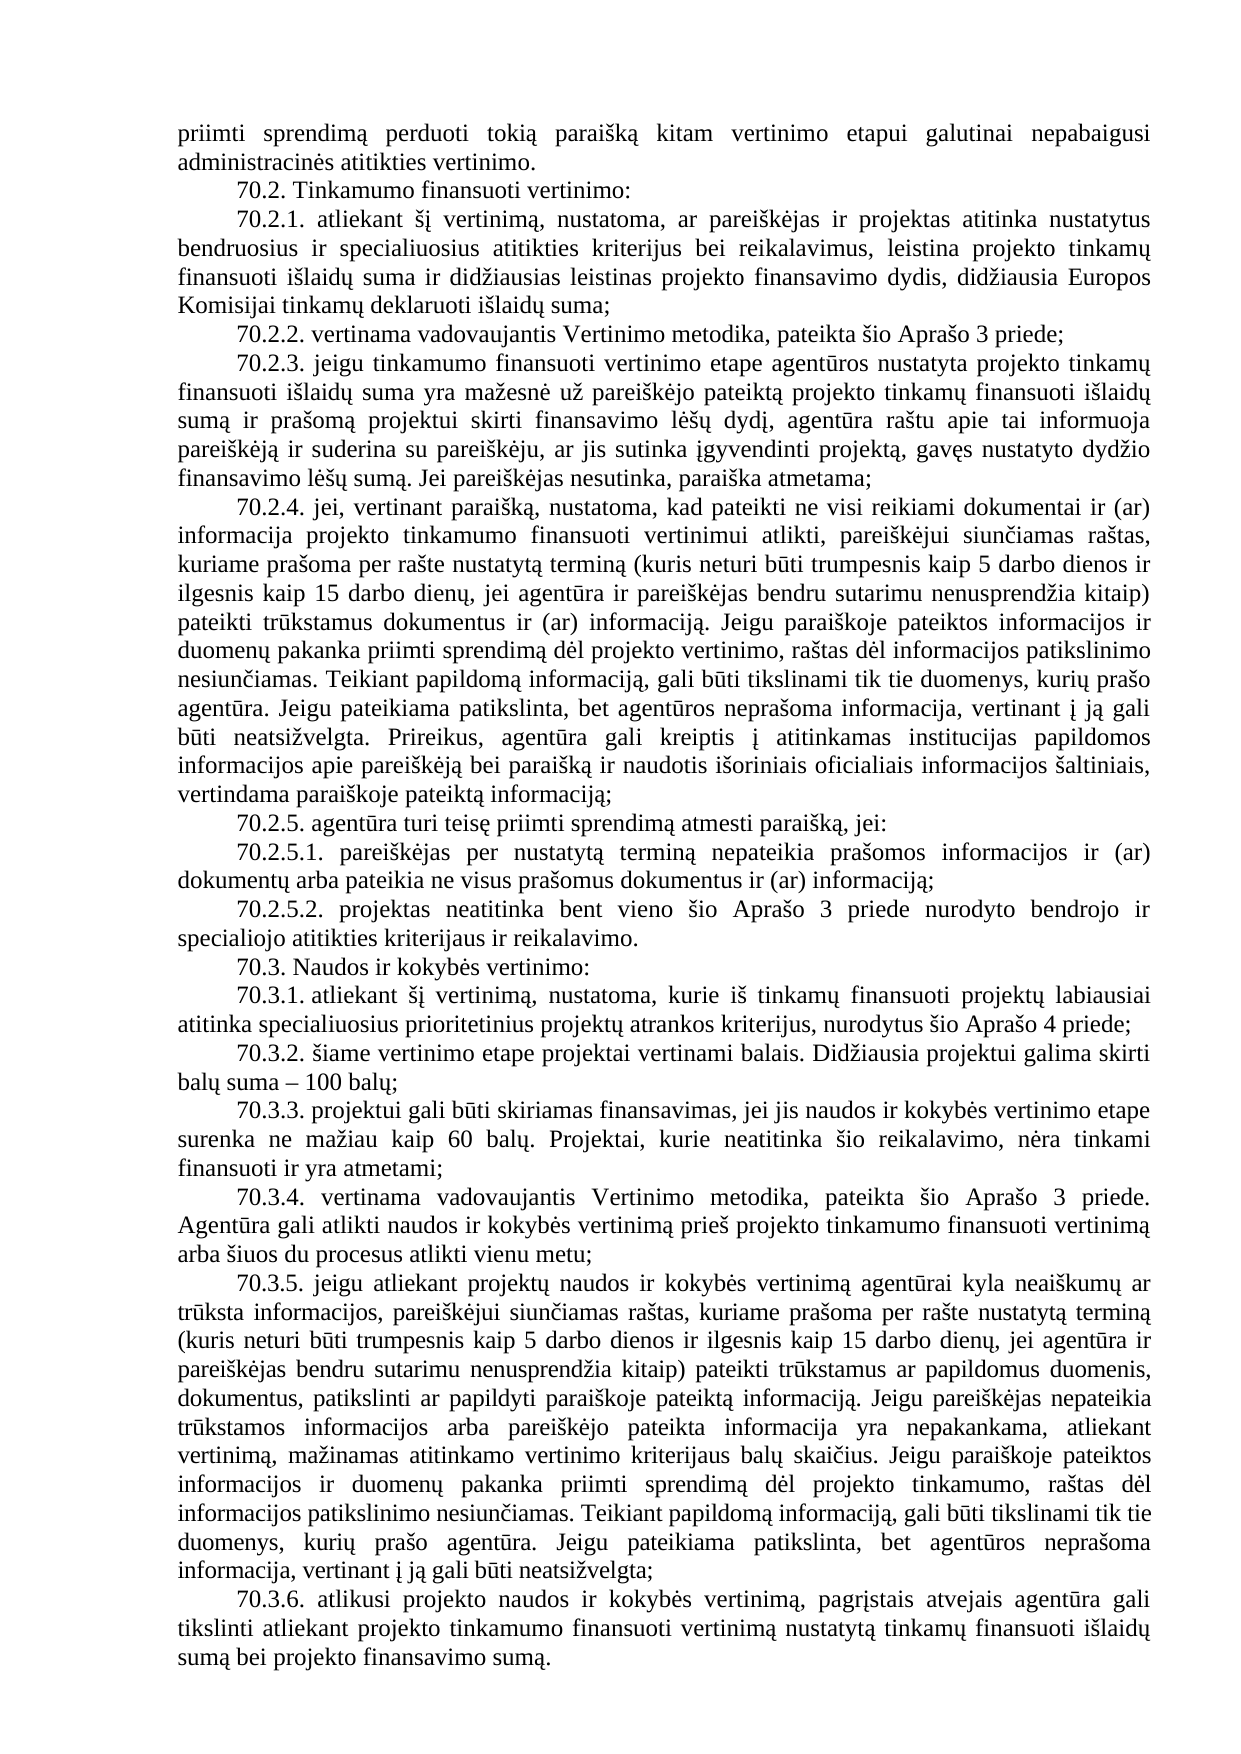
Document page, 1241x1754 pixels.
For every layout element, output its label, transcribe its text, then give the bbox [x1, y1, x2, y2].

text 70.3. Naudos ir kokybės vertinimo: [177, 952, 1152, 981]
text 70.2.3. jeigu tinkamumo finansuoti vertinimo etape agentūros nustatyta projekto tinkamų finansuoti išlaidų suma yra mažesnė už pareiškėjo pateiktą projekto tinkamų finansuoti išlaidų sumą ir prašomą projektui skirti finansavimo lėšų dydį, agentūra raštu apie tai informuoja pareiškėją ir suderina su pareiškėju, ar jis sutinka įgyvendinti projektą, gavęs nustatyto dydžio finansavimo lėšų sumą. Jei pareiškėjas nesutinka, paraiška atmetama; [177, 348, 1152, 492]
text 70.2.5.2. projektas neatitinka bent vieno šio Aprašo 3 priede nurodyto bendrojo ir specialiojo atitikties kriterijaus ir reikalavimo. [177, 894, 1152, 952]
text 70.2.5.1. pareiškėjas per nustatytą terminą nepateikia prašomos informacijos ir (ar) dokumentų arba pateikia ne visus prašomus dokumentus ir (ar) informaciją; [177, 837, 1152, 894]
text 70.3.3. projektui gali būti skiriamas finansavimas, jei jis naudos ir kokybės vertinimo etape surenka ne mažiau kaip 60 balų. Projektai, kurie neatitinka šio reikalavimo, nėra tinkami finansuoti ir yra atmetami; [177, 1096, 1152, 1182]
text 70.2.4. jei, vertinant paraišką, nustatoma, kad pateikti ne visi reikiami dokumentai ir (ar) informacija projekto tinkamumo finansuoti vertinimui atlikti, pareiškėjui siunčiamas raštas, kuriame prašoma per rašte nustatytą terminą (kuris neturi būti trumpesnis kaip 5 darbo dienos ir ilgesnis kaip 15 darbo dienų, jei agentūra ir pareiškėjas bendru sutarimu nenusprendžia kitaip) pateikti trūkstamus dokumentus ir (ar) informaciją. Jeigu paraiškoje pateiktos informacijos ir duomenų pakanka priimti sprendimą dėl projekto vertinimo, raštas dėl informacijos patikslinimo nesiunčiamas. Teikiant papildomą informaciją, gali būti tikslinami tik tie duomenys, kurių prašo agentūra. Jeigu pateikiama patikslinta, bet agentūros neprašoma informacija, vertinant į ją gali būti neatsižvelgta. Prireikus, agentūra gali kreiptis į atitinkamas institucijas papildomos informacijos apie pareiškėją bei paraišką ir naudotis išoriniais oficialiais informacijos šaltiniais, vertindama paraiškoje pateiktą informaciją; [177, 492, 1152, 808]
text 70.2.1. atliekant šį vertinimą, nustatoma, ar pareiškėjas ir projektas atitinka nustatytus bendruosius ir specialiuosius atitikties kriterijus bei reikalavimus, leistina projekto tinkamų finansuoti išlaidų suma ir didžiausias leistinas projekto finansavimo dydis, didžiausia Europos Komisijai tinkamų deklaruoti išlaidų suma; [177, 204, 1152, 319]
text 70.3.4. vertinama vadovaujantis Vertinimo metodika, pateikta šio Aprašo 3 priede. Agentūra gali atlikti naudos ir kokybės vertinimą prieš projekto tinkamumo finansuoti vertinimą arba šiuos du procesus atlikti vienu metu; [177, 1182, 1152, 1268]
text 70.3.6. atlikusi projekto naudos ir kokybės vertinimą, pagrįstais atvejais agentūra gali tikslinti atliekant projekto tinkamumo finansuoti vertinimą nustatytą tinkamų finansuoti išlaidų sumą bei projekto finansavimo sumą. [177, 1584, 1152, 1671]
text 70.3.2. šiame vertinimo etape projektai vertinami balais. Didžiausia projektui galima skirti balų suma – 100 balų; [177, 1038, 1152, 1096]
text 70.3.5. jeigu atliekant projektų naudos ir kokybės vertinimą agentūrai kyla neaiškumų ar trūksta informacijos, pareiškėjui siunčiamas raštas, kuriame prašoma per rašte nustatytą terminą (kuris neturi būti trumpesnis kaip 5 darbo dienos ir ilgesnis kaip 15 darbo dienų, jei agentūra ir pareiškėjas bendru sutarimu nenusprendžia kitaip) pateikti trūkstamus ar papildomus duomenis, dokumentus, patikslinti ar papildyti paraiškoje pateiktą informaciją. Jeigu pareiškėjas nepateikia trūkstamos informacijos arba pareiškėjo pateikta informacija yra nepakankama, atliekant vertinimą, mažinamas atitinkamo vertinimo kriterijaus balų skaičius. Jeigu paraiškoje pateiktos informacijos ir duomenų pakanka priimti sprendimą dėl projekto tinkamumo, raštas dėl informacijos patikslinimo nesiunčiamas. Teikiant papildomą informaciją, gali būti tikslinami tik tie duomenys, kurių prašo agentūra. Jeigu pateikiama patikslinta, bet agentūros neprašoma informacija, vertinant į ją gali būti neatsižvelgta; [177, 1268, 1152, 1584]
text priimti sprendimą perduoti tokią paraišką kitam vertinimo etapui galutinai nepabaigusi administracinės atitikties vertinimo. [177, 118, 1152, 176]
text 70.2.2. vertinama vadovaujantis Vertinimo metodika, pateikta šio Aprašo 3 priede; [177, 319, 1152, 348]
text 70.2.5. agentūra turi teisę priimti sprendimą atmesti paraišką, jei: [177, 808, 1152, 837]
text 70.3.1. atliekant šį vertinimą, nustatoma, kurie iš tinkamų finansuoti projektų labiausiai atitinka specialiuosius prioritetinius projektų atrankos kriterijus, nurodytus šio Aprašo 4 priede; [177, 981, 1152, 1038]
text 70.2. Tinkamumo finansuoti vertinimo: [177, 176, 1152, 204]
